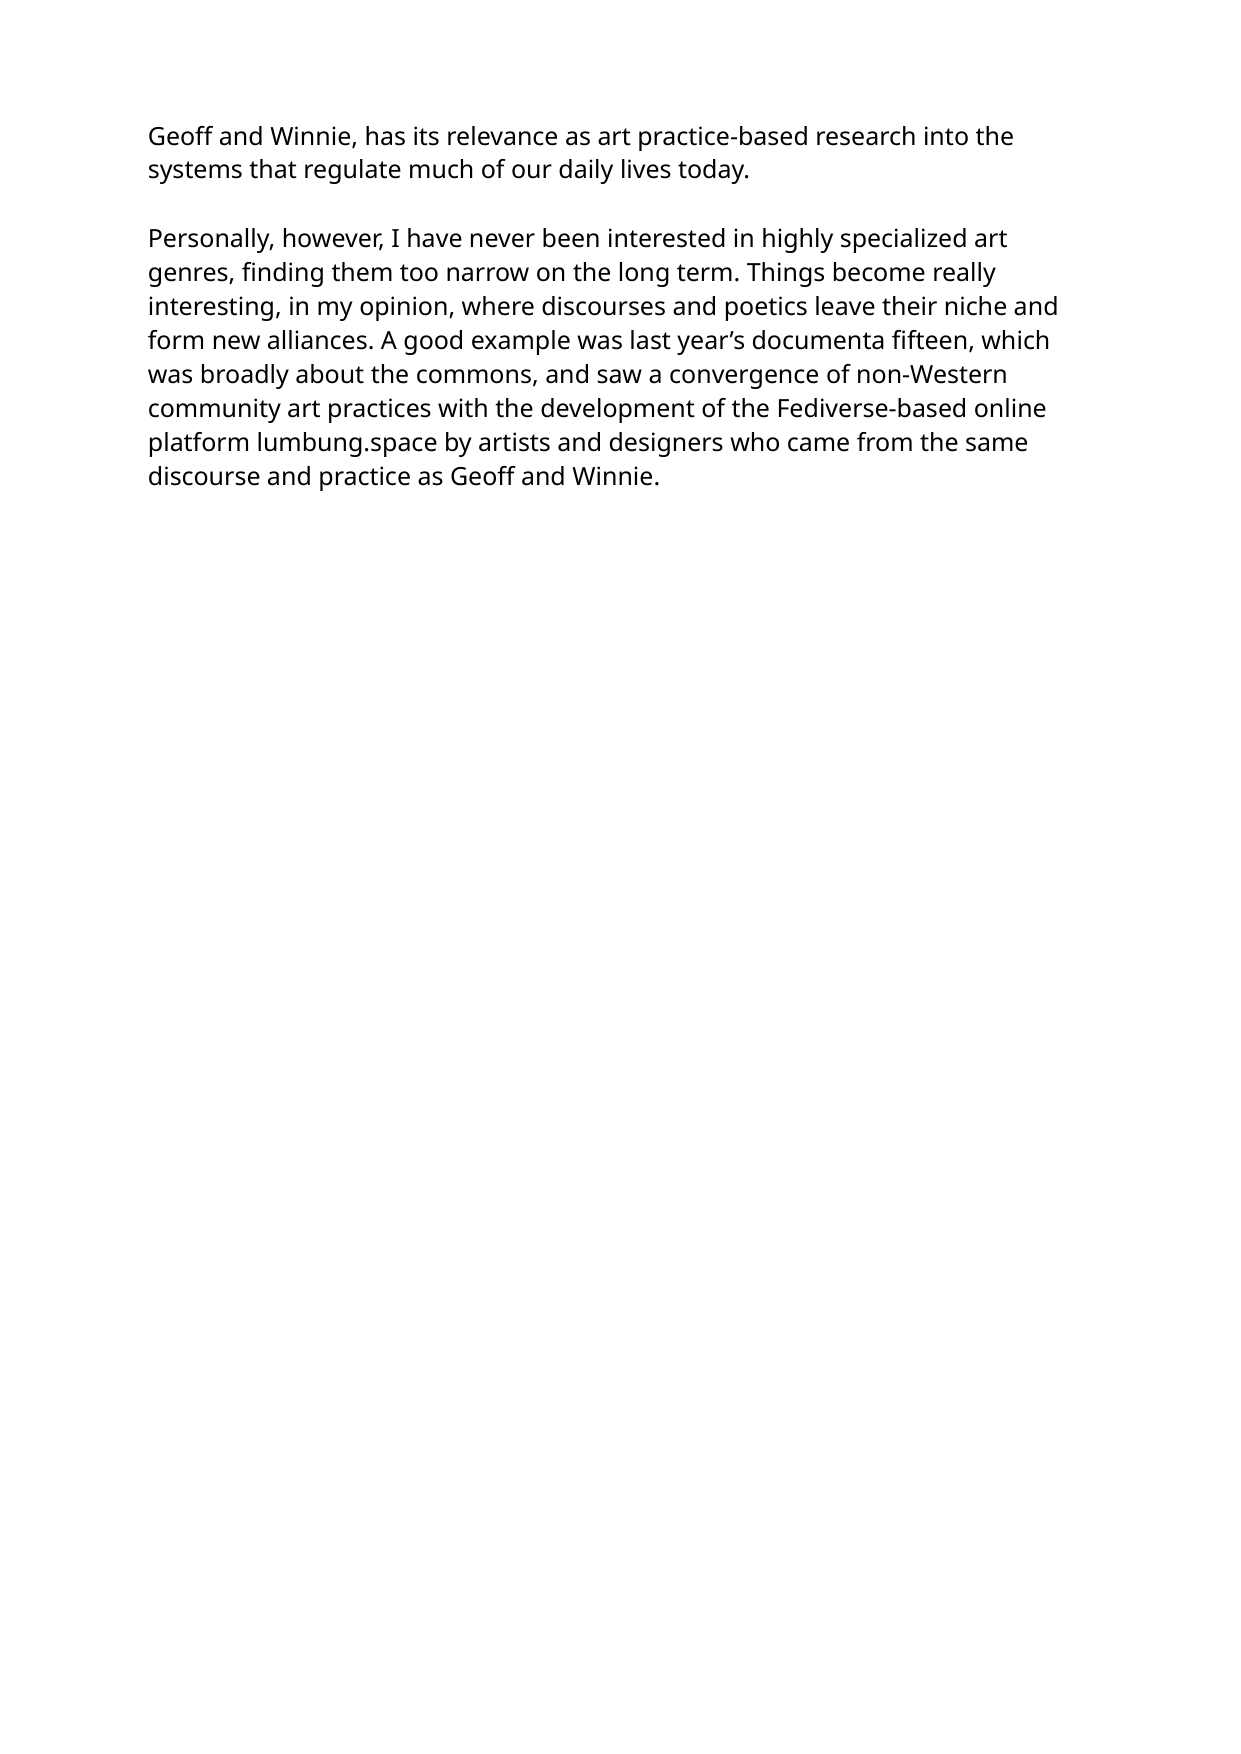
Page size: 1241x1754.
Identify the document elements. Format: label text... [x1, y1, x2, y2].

text Personally, however, I have never been interested in highly specialized art genres, finding them too narrow on the long term. Things become really interesting, in my opinion, where discourses and poetics leave their niche and form new alliances. A good example was last year’s documenta fifteen, which was broadly about the commons, and saw a convergence of non-Western community art practices with the development of the Fediverse-based online platform lumbung.space by artists and designers who came from the same discourse and practice as Geoff and Winnie. [148, 220, 1093, 493]
text Geoff and Winnie, has its relevance as art practice-based research into the systems that regulate much of our daily lives today. [148, 118, 1093, 186]
